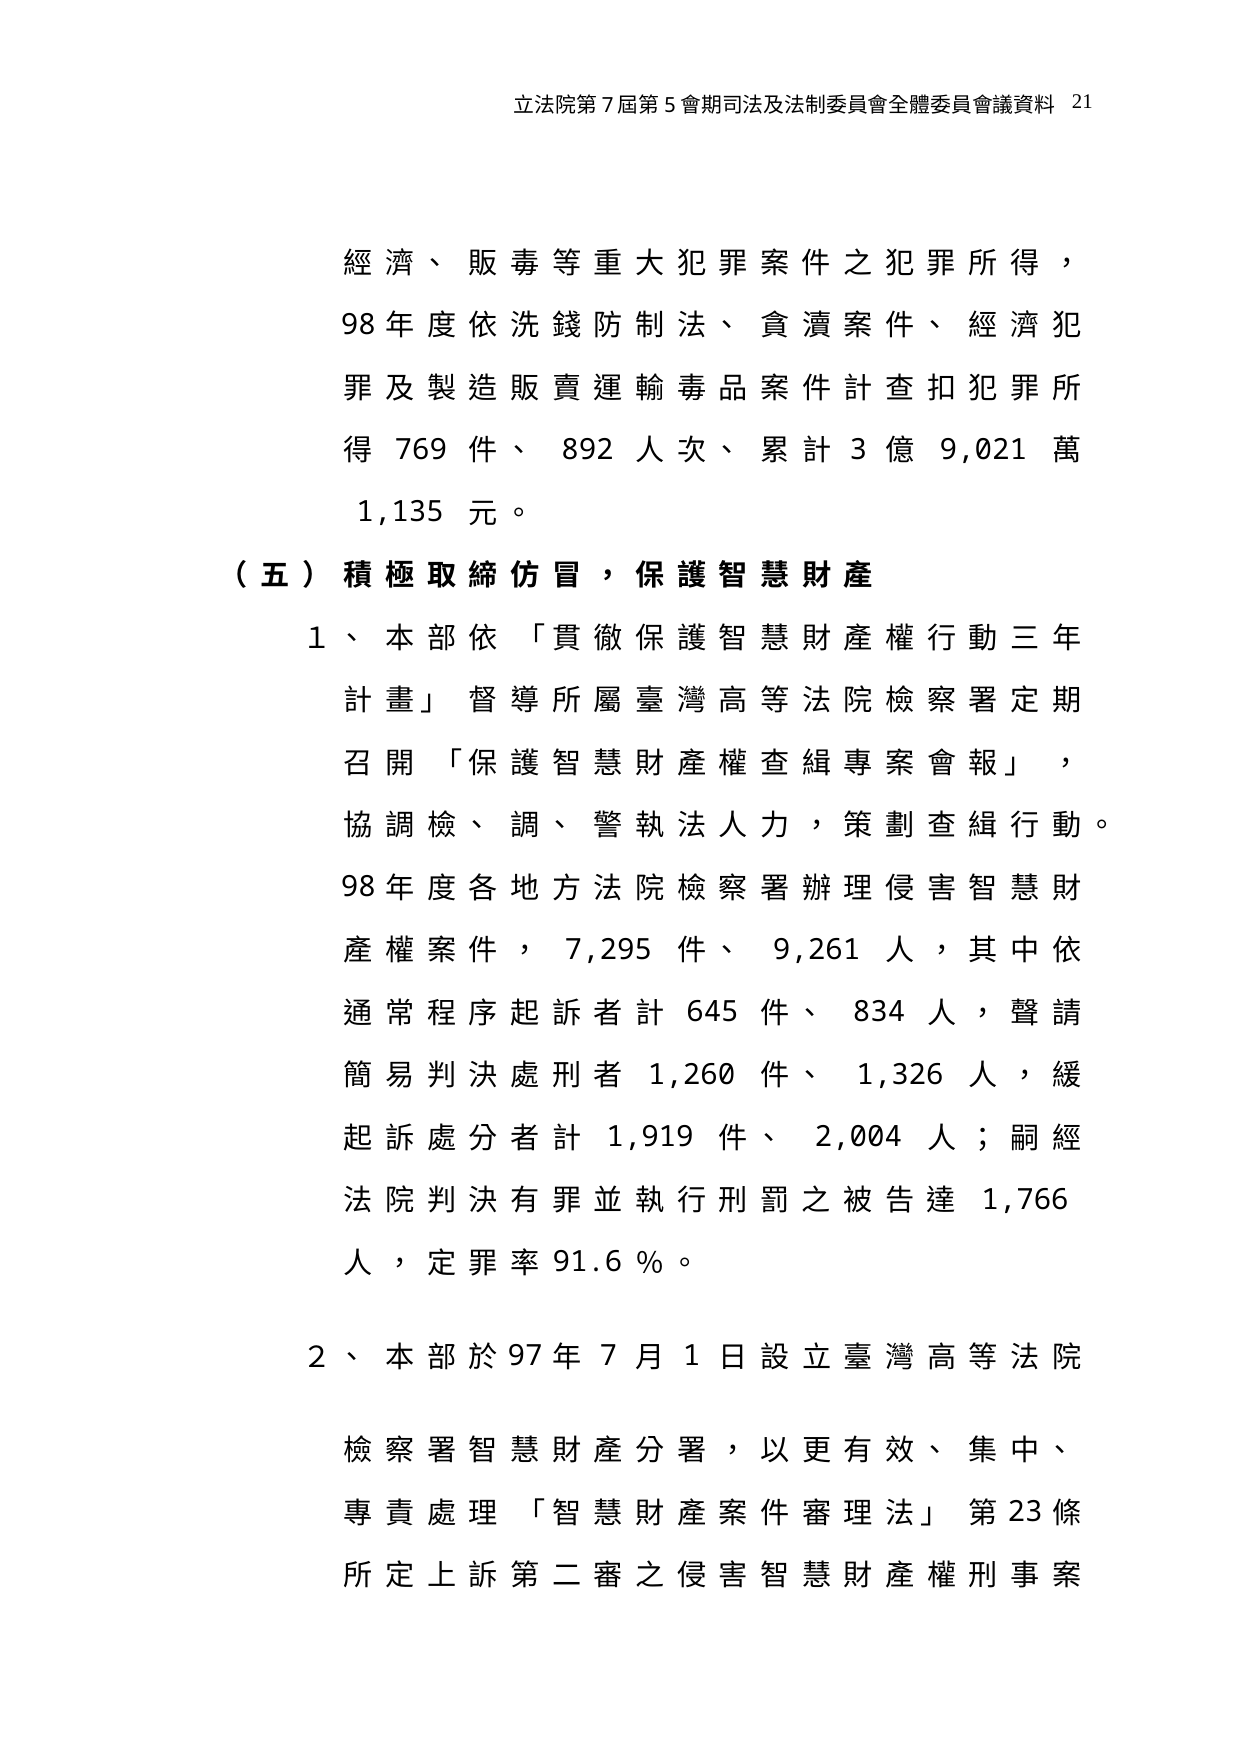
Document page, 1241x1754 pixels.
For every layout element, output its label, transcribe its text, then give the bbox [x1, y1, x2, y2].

text ３、督促所屬檢察機關加強查扣洗錢、貪瀆、經濟、販毒等重大犯罪案件之犯罪所得，98年度依洗錢防制法、貪瀆案件、經濟犯罪及製造販賣運輸毒品案件計查扣犯罪所得769件、892人次、累計3億9,021萬1,135元。 [258, 219, 1087, 531]
text （五）積極取締仿冒，保護智慧財產 [171, 531, 1087, 594]
text １、本部依「貫徹保護智慧財產權行動三年計畫」督導所屬臺灣高等法院檢察署定期召開「保護智慧財產權查緝專案會報」，協調檢、調、警執法人力，策劃查緝行動。98年度各地方法院檢察署辦理侵害智慧財產權案件，7,295件、9,261人，其中依通常程序起訴者計645件、834人，聲請簡易判決處刑者1,260件、1,326人，緩起訴處分者計1,919件、2,004人；嗣經法院判決有罪並執行刑罰之被告達1,766人，定罪率91.6％。 [258, 594, 1087, 1281]
text ２、本部於97年7月1日設立臺灣高等法院檢察署智慧財產分署，以更有效、集中、專責處理「智慧財產案件審理法」第23條所定上訴第二審之侵害智慧財產權刑事案 [258, 1281, 1087, 1594]
